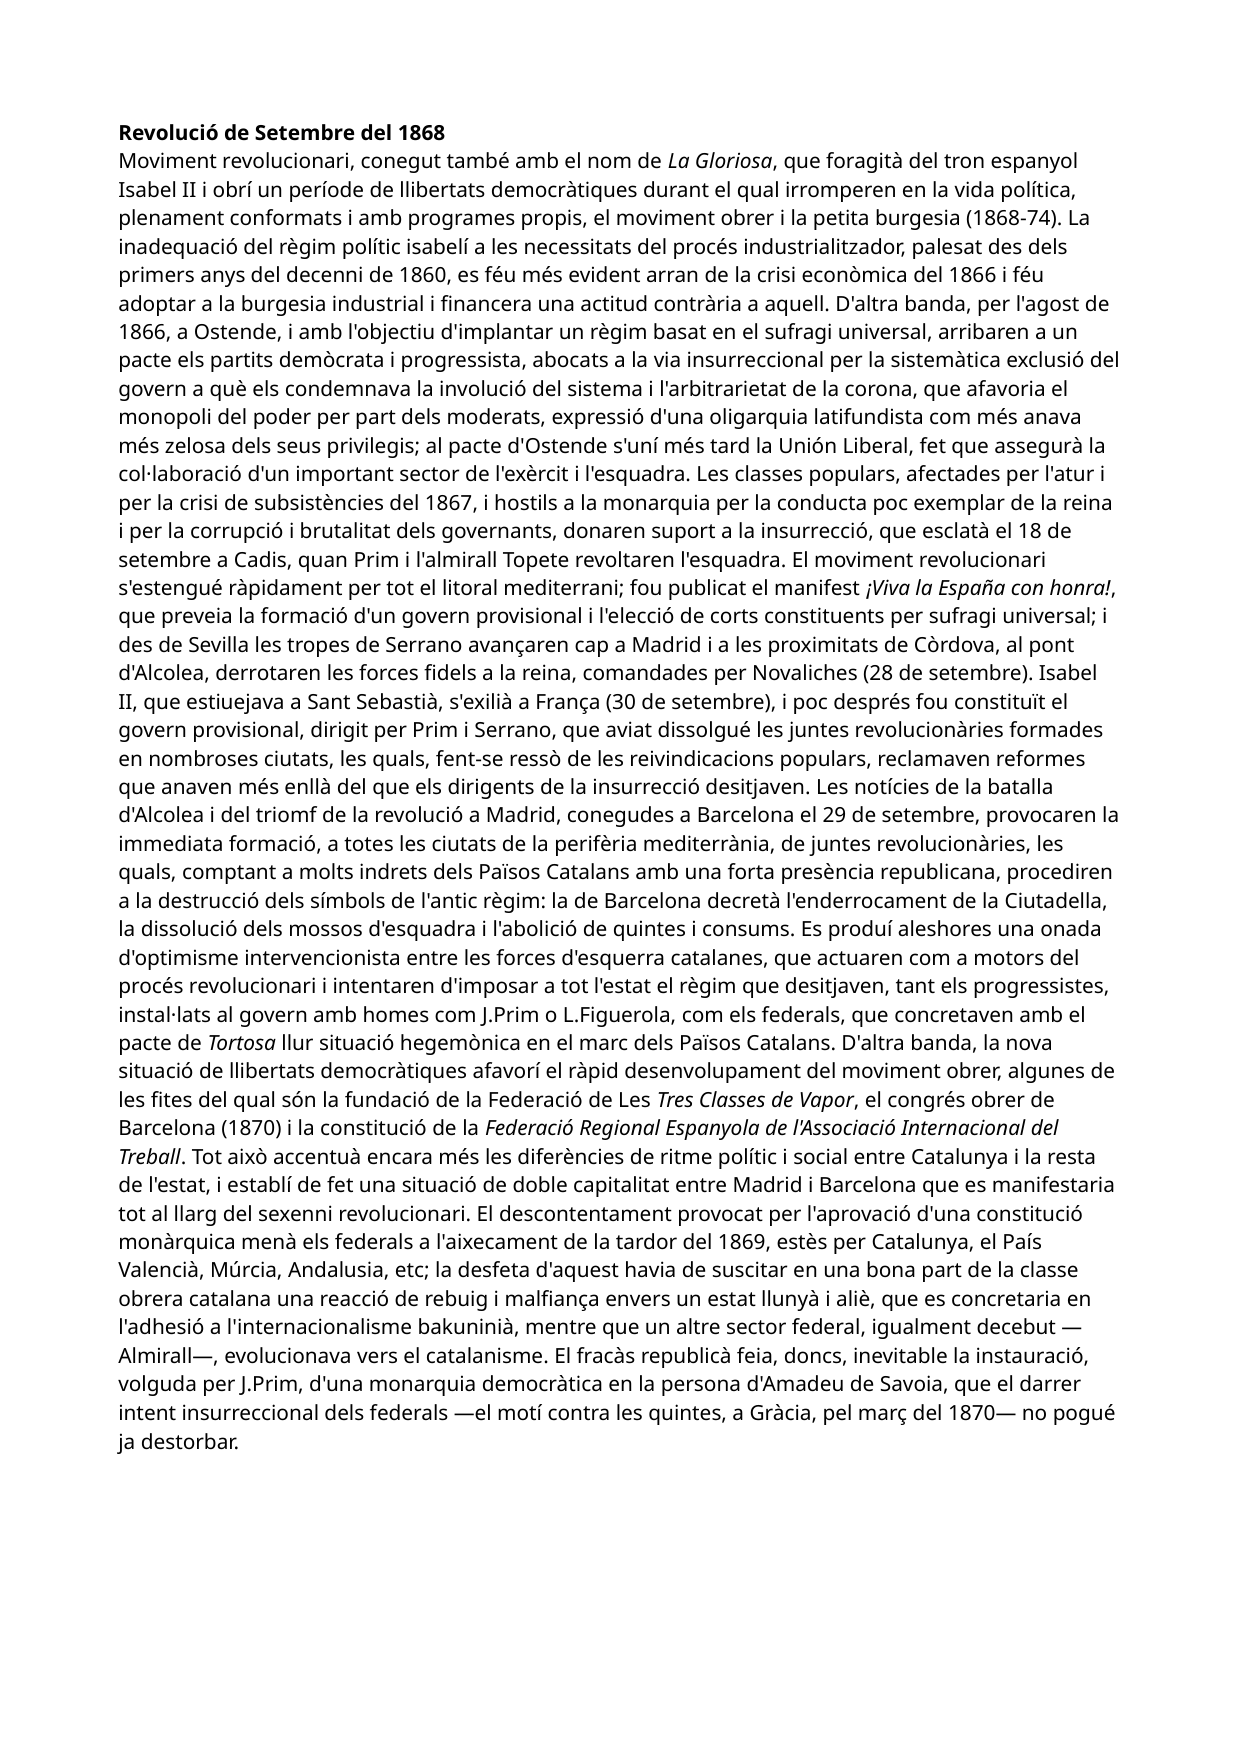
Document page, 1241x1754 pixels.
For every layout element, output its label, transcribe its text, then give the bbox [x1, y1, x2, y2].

text Revolució de Setembre del 1868 Moviment revolucionari, conegut també amb el nom de La Gloriosa, que foragità del tron espanyol Isabel II i obrí un període de llibertats democràtiques durant el qual irromperen en la vida política, plenament conformats i amb programes propis, el moviment obrer i la petita burgesia (1868-74). La inadequació del règim polític isabelí a les necessitats del procés industrialitzador, palesat des dels primers anys del decenni de 1860, es féu més evident arran de la crisi econòmica del 1866 i féu adoptar a la burgesia industrial i financera una actitud contrària a aquell. D'altra banda, per l'agost de 1866, a Ostende, i amb l'objectiu d'implantar un règim basat en el sufragi universal, arribaren a un pacte els partits demòcrata i progressista, abocats a la via insurreccional per la sistemàtica exclusió del govern a què els condemnava la involució del sistema i l'arbitrarietat de la corona, que afavoria el monopoli del poder per part dels moderats, expressió d'una oligarquia latifundista com més anava més zelosa dels seus privilegis; al pacte d'Ostende s'uní més tard la Unión Liberal, fet que assegurà la col·laboració d'un important sector de l'exèrcit i l'esquadra. Les classes populars, afectades per l'atur i per la crisi de subsistències del 1867, i hostils a la monarquia per la conducta poc exemplar de la reina i per la corrupció i brutalitat dels governants, donaren suport a la insurrecció, que esclatà el 18 de setembre a Cadis, quan Prim i l'almirall Topete revoltaren l'esquadra. El moviment revolucionari s'estengué ràpidament per tot el litoral mediterrani; fou publicat el manifest ¡Viva la España con honra!, que preveia la formació d'un govern provisional i l'elecció de corts constituents per sufragi universal; i des de Sevilla les tropes de Serrano avançaren cap a Madrid i a les proximitats de Còrdova, al pont d'Alcolea, derrotaren les forces fidels a la reina, comandades per Novaliches (28 de setembre). Isabel II, que estiuejava a Sant Sebastià, s'exilià a França (30 de setembre), i poc després fou constituït el govern provisional, dirigit per Prim i Serrano, que aviat dissolgué les juntes revolucionàries formades en nombroses ciutats, les quals, fent-se ressò de les reivindicacions populars, reclamaven reformes que anaven més enllà del que els dirigents de la insurrecció desitjaven. Les notícies de la batalla d'Alcolea i del triomf de la revolució a Madrid, conegudes a Barcelona el 29 de setembre, provocaren la immediata formació, a totes les ciutats de la perifèria mediterrània, de juntes revolucionàries, les quals, comptant a molts indrets dels Països Catalans amb una forta presència republicana, procediren a la destrucció dels símbols de l'antic règim: la de Barcelona decretà l'enderrocament de la Ciutadella, la dissolució dels mossos d'esquadra i l'abolició de quintes i consums. Es produí aleshores una onada d'optimisme intervencionista entre les forces d'esquerra catalanes, que actuaren com a motors del procés revolucionari i intentaren d'imposar a tot l'estat el règim que desitjaven, tant els progressistes, instal·lats al govern amb homes com J.Prim o L.Figuerola, com els federals, que concretaven amb el pacte de Tortosa llur situació hegemònica en el marc dels Països Catalans. D'altra banda, la nova situació de llibertats democràtiques afavorí el ràpid desenvolupament del moviment obrer, algunes de les fites del qual són la fundació de la Federació de Les Tres Classes de Vapor, el congrés obrer de Barcelona (1870) i la constitució de la Federació Regional Espanyola de l'Associació Internacional del Treball. Tot això accentuà encara més les diferències de ritme polític i social entre Catalunya i la resta de l'estat, i establí de fet una situació de doble capitalitat entre Madrid i Barcelona que es manifestaria tot al llarg del sexenni revolucionari. El descontentament provocat per l'aprovació d'una constitució monàrquica menà els federals a l'aixecament de la tardor del 1869, estès per Catalunya, el País Valencià, Múrcia, Andalusia, etc; la desfeta d'aquest havia de suscitar en una bona part de la classe obrera catalana una reacció de rebuig i malfiança envers un estat llunyà i aliè, que es concretaria en l'adhesió a l'internacionalisme bakuninià, mentre que un altre sector federal, igualment decebut —Almirall—, evolucionava vers el catalanisme. El fracàs republicà feia, doncs, inevitable la instauració, volguda per J.Prim, d'una monarquia democràtica en la persona d'Amadeu de Savoia, que el darrer intent insurreccional dels federals —el motí contra les quintes, a Gràcia, pel març del 1870— no pogué ja destorbar. [118, 118, 1122, 1456]
